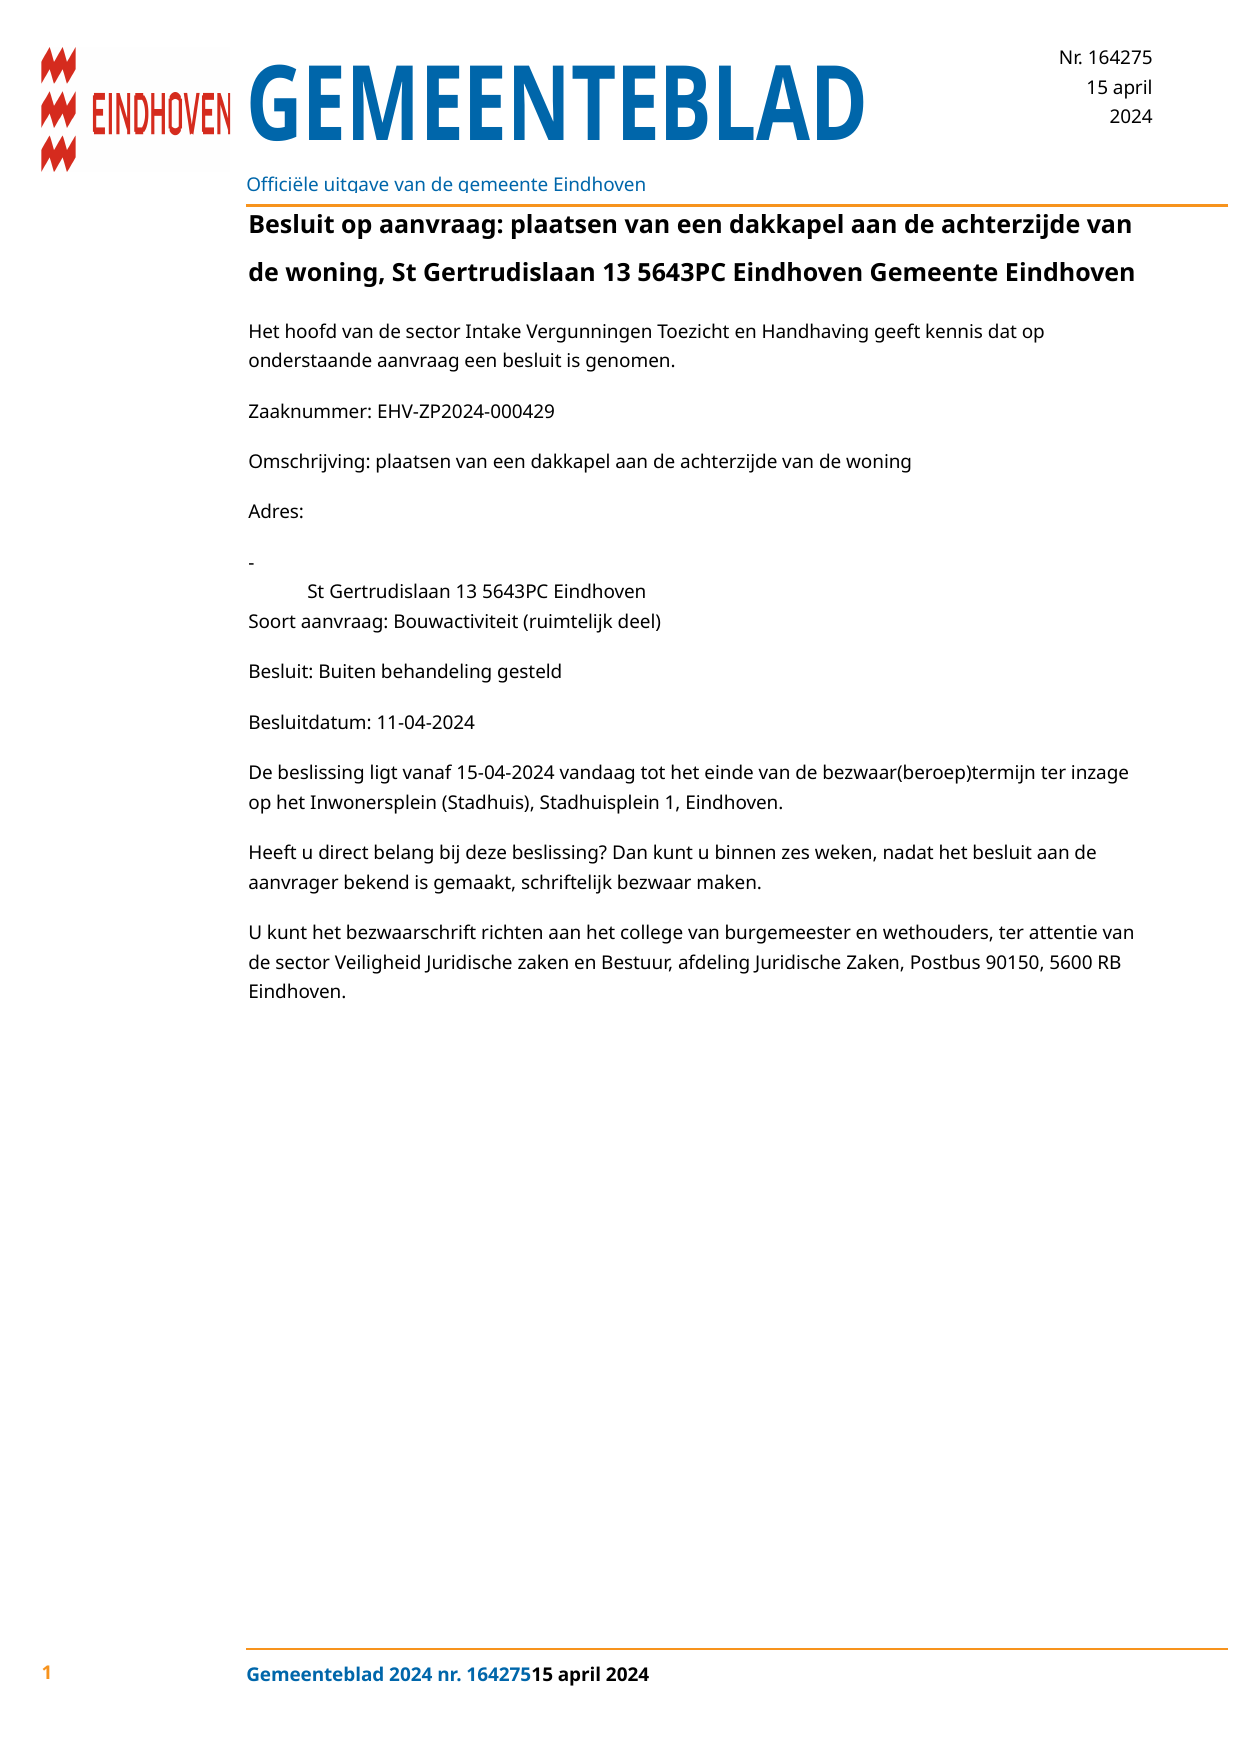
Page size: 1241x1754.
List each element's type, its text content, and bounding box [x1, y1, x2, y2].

text Omschrijving: plaatsen van een dakkapel aan de achterzijde van de woning [248, 448, 1152, 474]
list St Gertrudislaan 13 5643PC Eindhoven [248, 579, 1152, 604]
picture [41, 47, 231, 172]
text Zaaknummer: EHV-ZP2024-000429 [248, 398, 1152, 424]
text U kunt het bezwaarschrift richten aan het college van burgemeester en wethouders, ter attentie van de sector Veiligheid Juridische zaken en Bestuur, afdeling Juridische Zaken, Postbus 90150, 5600 RB Eindhoven. [248, 919, 1152, 1004]
text Besluitdatum: 11-04-2024 [248, 709, 1152, 735]
text Soort aanvraag: Bouwactiviteit (ruimtelijk deel) [248, 608, 1152, 634]
text Besluit: Buiten behandeling gesteld [248, 659, 1152, 684]
text Adres: [248, 499, 1152, 524]
text Het hoofd van de sector Intake Vergunningen Toezicht en Handhaving geeft kennis dat op onderstaande aanvraag een besluit is genomen. [248, 318, 1152, 373]
text Besluit op aanvraag: plaatsen van een dakkapel aan de achterzijde van de woning, St Gertrudislaan 13 5643PC Eindhoven Gemeente Eindhoven [248, 207, 1152, 288]
text Heeft u direct belang bij deze beslissing? Dan kunt u binnen zes weken, nadat het besluit aan de aanvrager bekend is gemaakt, schriftelijk bezwaar maken. [248, 839, 1152, 895]
text De beslissing ligt vanaf 15-04-2024 vandaag tot het einde van de bezwaar(beroep)termijn ter inzage op het Inwonersplein (Stadhuis), Stadhuisplein 1, Eindhoven. [248, 759, 1152, 815]
